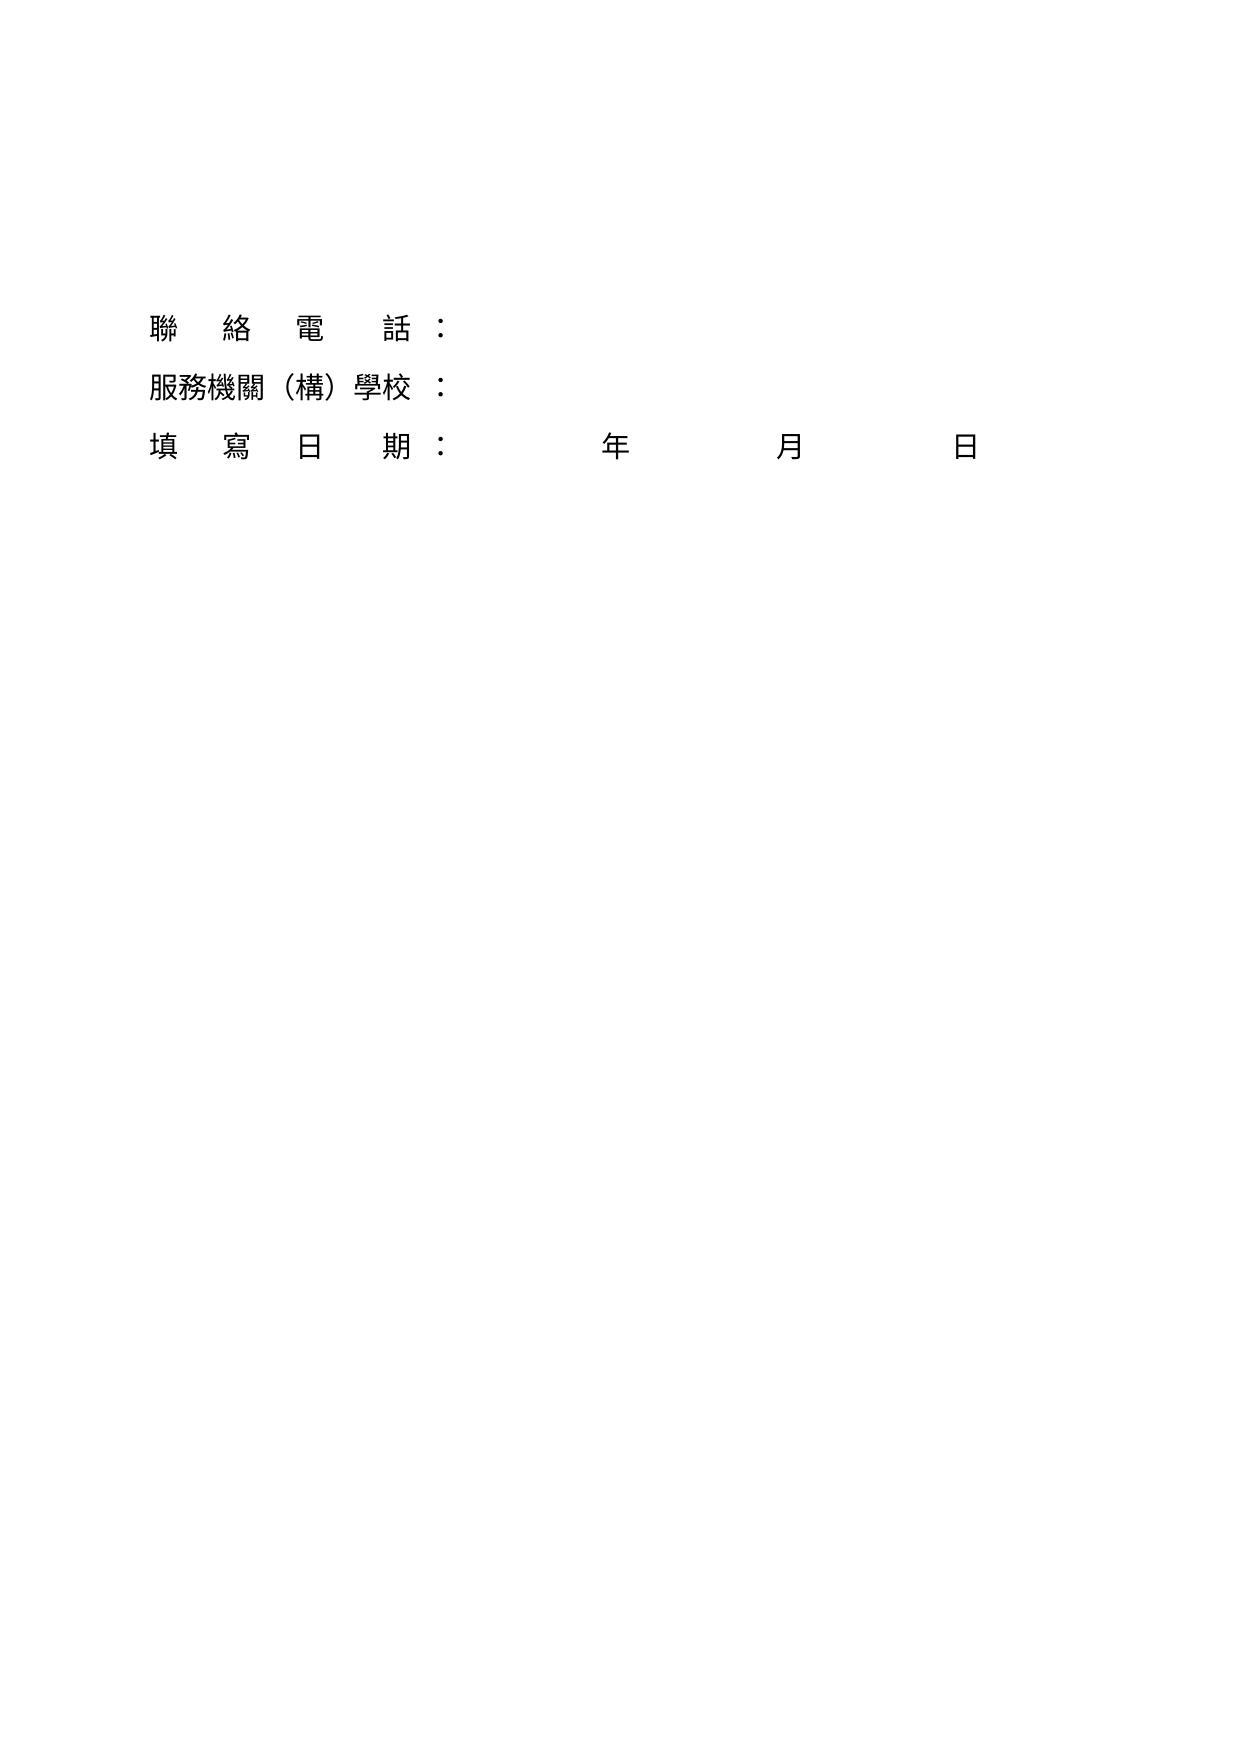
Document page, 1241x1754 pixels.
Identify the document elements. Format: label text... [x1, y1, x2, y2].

text 服務機關（構）學校 ： [97, 345, 1064, 404]
text 聯 絡 電 話 ： [97, 286, 1064, 345]
text 填 寫 日 期 ： 年 月 日 [97, 404, 1064, 463]
